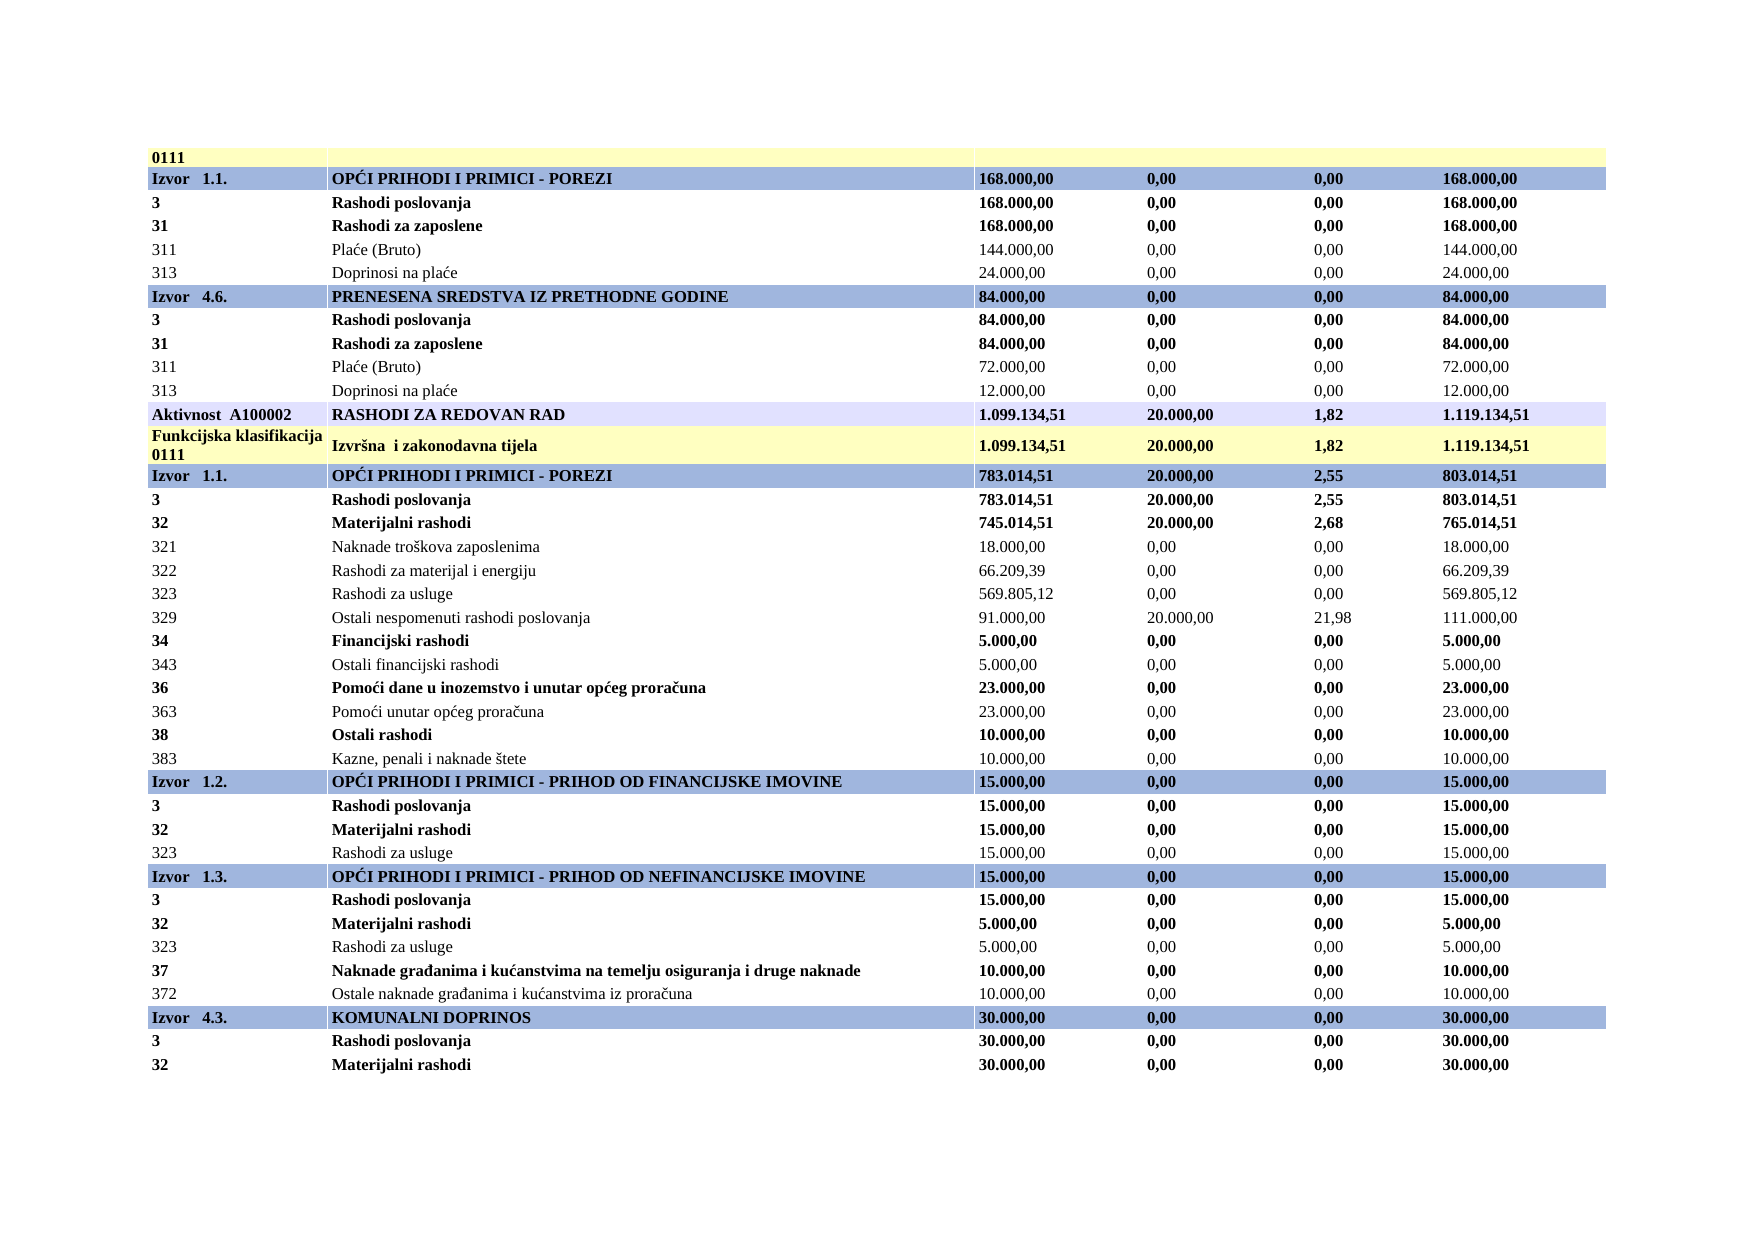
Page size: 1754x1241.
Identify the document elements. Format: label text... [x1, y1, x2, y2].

table_cell 10.000,00 [1438, 982, 1606, 1006]
table_cell 0,00 [1310, 535, 1438, 558]
table_cell Izvor 1.2. [148, 770, 327, 794]
table_cell 24.000,00 [1438, 261, 1606, 284]
table_cell 30.000,00 [1438, 1029, 1606, 1053]
table_cell 0,00 [1143, 911, 1310, 935]
table_cell 0,00 [1143, 676, 1310, 699]
table_cell 84.000,00 [975, 332, 1143, 355]
table_cell Izvršna i zakonodavna tijela [328, 426, 974, 464]
table_cell 3 [148, 190, 327, 214]
table_cell 0,00 [1310, 841, 1438, 864]
table_cell 0,00 [1310, 653, 1438, 676]
table_cell 0,00 [1143, 535, 1310, 558]
table_cell Pomoći dane u inozemstvo i unutar općeg proračuna [328, 676, 974, 699]
table_cell 343 [148, 653, 327, 676]
table_cell 0,00 [1143, 558, 1310, 582]
table_cell 168.000,00 [1438, 167, 1606, 190]
table_cell 0,00 [1143, 817, 1310, 841]
table_cell 783.014,51 [975, 464, 1143, 488]
table_cell Izvor 4.3. [148, 1006, 327, 1029]
table_cell 10.000,00 [1438, 959, 1606, 982]
table_cell 15.000,00 [975, 841, 1143, 864]
table_cell 0,00 [1143, 355, 1310, 379]
table_cell 18.000,00 [1438, 535, 1606, 558]
table_cell 1.119.134,51 [1438, 426, 1606, 464]
table_cell 363 [148, 700, 327, 723]
table_cell Rashodi za usluge [328, 841, 974, 864]
table_cell 0,00 [1143, 864, 1310, 888]
table_cell 12.000,00 [1438, 379, 1606, 402]
table_cell 20.000,00 [1143, 464, 1310, 488]
table_cell [1310, 148, 1438, 167]
table_cell 168.000,00 [975, 214, 1143, 237]
table_cell 0,00 [1310, 700, 1438, 723]
table_cell 20.000,00 [1143, 426, 1310, 464]
table_cell 745.014,51 [975, 511, 1143, 535]
table_cell 323 [148, 582, 327, 605]
table_cell RASHODI ZA REDOVAN RAD [328, 402, 974, 426]
table_cell Plaće (Bruto) [328, 238, 974, 261]
table_cell 30.000,00 [1438, 1053, 1606, 1076]
table_cell 5.000,00 [975, 935, 1143, 958]
table_cell 10.000,00 [1438, 723, 1606, 747]
table_cell 84.000,00 [975, 285, 1143, 308]
table_cell 0,00 [1310, 582, 1438, 605]
table_cell 0,00 [1310, 747, 1438, 770]
table_cell 32 [148, 1053, 327, 1076]
table_cell 3 [148, 794, 327, 817]
table_cell Rashodi poslovanja [328, 308, 974, 332]
table_cell 15.000,00 [1438, 864, 1606, 888]
table_cell 0,00 [1310, 238, 1438, 261]
table_cell 5.000,00 [975, 911, 1143, 935]
table_cell 32 [148, 911, 327, 935]
table_cell 311 [148, 355, 327, 379]
table_cell 12.000,00 [975, 379, 1143, 402]
table_cell 0,00 [1310, 558, 1438, 582]
table_cell 34 [148, 629, 327, 652]
table_cell 30.000,00 [1438, 1006, 1606, 1029]
table_cell 20.000,00 [1143, 605, 1310, 629]
table_cell Doprinosi na plaće [328, 261, 974, 284]
table_cell 0,00 [1143, 285, 1310, 308]
table_cell Financijski rashodi [328, 629, 974, 652]
table_cell 21,98 [1310, 605, 1438, 629]
table_cell [1438, 148, 1606, 167]
table_cell 23.000,00 [975, 700, 1143, 723]
table_cell 23.000,00 [1438, 700, 1606, 723]
table_cell 84.000,00 [1438, 285, 1606, 308]
table_cell 5.000,00 [975, 653, 1143, 676]
table_cell 15.000,00 [1438, 888, 1606, 911]
table_cell 20.000,00 [1143, 511, 1310, 535]
table_cell 0,00 [1143, 723, 1310, 747]
table_cell 5.000,00 [1438, 935, 1606, 958]
table_cell 0,00 [1310, 770, 1438, 794]
table_cell Izvor 1.1. [148, 167, 327, 190]
table_cell 0,00 [1310, 1006, 1438, 1029]
table_cell 0,00 [1310, 261, 1438, 284]
table_cell 91.000,00 [975, 605, 1143, 629]
table_cell 0,00 [1143, 214, 1310, 237]
table_cell 1.099.134,51 [975, 426, 1143, 464]
table_cell 36 [148, 676, 327, 699]
table_cell 0,00 [1143, 982, 1310, 1006]
table_cell 0,00 [1143, 935, 1310, 958]
table_cell 569.805,12 [975, 582, 1143, 605]
table_cell 168.000,00 [975, 167, 1143, 190]
table_cell 32 [148, 511, 327, 535]
table_cell 15.000,00 [1438, 794, 1606, 817]
table_cell 0111 [148, 148, 327, 167]
table_cell 1,82 [1310, 402, 1438, 426]
table_cell 0,00 [1310, 817, 1438, 841]
table_cell 20.000,00 [1143, 488, 1310, 511]
table_cell Rashodi poslovanja [328, 794, 974, 817]
table_cell 0,00 [1143, 1006, 1310, 1029]
table_cell Naknade troškova zaposlenima [328, 535, 974, 558]
table_cell 0,00 [1143, 261, 1310, 284]
table_cell 3 [148, 308, 327, 332]
table_cell 0,00 [1310, 190, 1438, 214]
table_cell Rashodi za usluge [328, 582, 974, 605]
table_cell 2,68 [1310, 511, 1438, 535]
table_cell 31 [148, 214, 327, 237]
table_cell 0,00 [1310, 308, 1438, 332]
table_cell 10.000,00 [975, 982, 1143, 1006]
table_cell 18.000,00 [975, 535, 1143, 558]
table_cell 66.209,39 [1438, 558, 1606, 582]
table_cell 10.000,00 [975, 723, 1143, 747]
table_cell 5.000,00 [975, 629, 1143, 652]
table_cell 2,55 [1310, 488, 1438, 511]
table_cell [1143, 148, 1310, 167]
table_cell 0,00 [1143, 653, 1310, 676]
table_cell 30.000,00 [975, 1006, 1143, 1029]
table_cell 0,00 [1143, 841, 1310, 864]
table_cell 3 [148, 1029, 327, 1053]
table_cell 84.000,00 [975, 308, 1143, 332]
table_cell 5.000,00 [1438, 911, 1606, 935]
table_cell 3 [148, 888, 327, 911]
table_cell 144.000,00 [975, 238, 1143, 261]
table_cell 0,00 [1143, 582, 1310, 605]
table_cell 313 [148, 261, 327, 284]
table_cell Ostali rashodi [328, 723, 974, 747]
table_cell 31 [148, 332, 327, 355]
table_cell 1,82 [1310, 426, 1438, 464]
table_cell 803.014,51 [1438, 488, 1606, 511]
table_cell 0,00 [1143, 794, 1310, 817]
table_cell 803.014,51 [1438, 464, 1606, 488]
table_cell OPĆI PRIHODI I PRIMICI - PRIHOD OD NEFINANCIJSKE IMOVINE [328, 864, 974, 888]
table_cell 0,00 [1143, 888, 1310, 911]
table_cell 0,00 [1310, 864, 1438, 888]
table_cell 323 [148, 935, 327, 958]
table_cell Rashodi za zaposlene [328, 214, 974, 237]
table_cell 0,00 [1310, 888, 1438, 911]
table_cell 0,00 [1143, 770, 1310, 794]
table_cell 0,00 [1310, 285, 1438, 308]
table_cell Kazne, penali i naknade štete [328, 747, 974, 770]
table_cell 23.000,00 [975, 676, 1143, 699]
table_cell 0,00 [1310, 629, 1438, 652]
table_cell 0,00 [1310, 214, 1438, 237]
table_cell 0,00 [1143, 747, 1310, 770]
table_cell 0,00 [1143, 190, 1310, 214]
table_cell Izvor 1.1. [148, 464, 327, 488]
table_cell Plaće (Bruto) [328, 355, 974, 379]
table_cell 1.119.134,51 [1438, 402, 1606, 426]
table_cell 0,00 [1143, 1053, 1310, 1076]
table_cell 383 [148, 747, 327, 770]
table_cell 0,00 [1143, 1029, 1310, 1053]
table_cell 0,00 [1310, 911, 1438, 935]
table_cell [975, 148, 1143, 167]
table_cell 3 [148, 488, 327, 511]
table_cell Aktivnost A100002 [148, 402, 327, 426]
table_cell 0,00 [1310, 794, 1438, 817]
table_cell 15.000,00 [975, 888, 1143, 911]
table_cell Rashodi za usluge [328, 935, 974, 958]
table_cell 144.000,00 [1438, 238, 1606, 261]
table_cell 0,00 [1143, 959, 1310, 982]
table_cell 10.000,00 [975, 747, 1143, 770]
table_cell 23.000,00 [1438, 676, 1606, 699]
table_cell 111.000,00 [1438, 605, 1606, 629]
table_cell Ostali nespomenuti rashodi poslovanja [328, 605, 974, 629]
table_cell 84.000,00 [1438, 308, 1606, 332]
table_cell 15.000,00 [975, 817, 1143, 841]
table_cell 0,00 [1310, 959, 1438, 982]
table_cell OPĆI PRIHODI I PRIMICI - PRIHOD OD FINANCIJSKE IMOVINE [328, 770, 974, 794]
table_cell 15.000,00 [975, 770, 1143, 794]
table_cell 323 [148, 841, 327, 864]
table_cell 0,00 [1143, 379, 1310, 402]
table_cell Rashodi poslovanja [328, 488, 974, 511]
table_cell Izvor 4.6. [148, 285, 327, 308]
table_cell 0,00 [1310, 1053, 1438, 1076]
table_cell Naknade građanima i kućanstvima na temelju osiguranja i druge naknade [328, 959, 974, 982]
table_cell 72.000,00 [1438, 355, 1606, 379]
table_cell 84.000,00 [1438, 332, 1606, 355]
table_cell 0,00 [1310, 379, 1438, 402]
table_cell Rashodi za zaposlene [328, 332, 974, 355]
table_cell 0,00 [1310, 676, 1438, 699]
table_cell 0,00 [1143, 700, 1310, 723]
table_cell 66.209,39 [975, 558, 1143, 582]
table_cell 30.000,00 [975, 1053, 1143, 1076]
table_cell 15.000,00 [975, 794, 1143, 817]
table_cell 15.000,00 [1438, 817, 1606, 841]
table_cell PRENESENA SREDSTVA IZ PRETHODNE GODINE [328, 285, 974, 308]
table_cell 10.000,00 [975, 959, 1143, 982]
table_cell 2,55 [1310, 464, 1438, 488]
table_cell 0,00 [1143, 629, 1310, 652]
table_cell Rashodi za materijal i energiju [328, 558, 974, 582]
table_cell Doprinosi na plaće [328, 379, 974, 402]
table_cell 321 [148, 535, 327, 558]
table_cell 569.805,12 [1438, 582, 1606, 605]
table_cell Rashodi poslovanja [328, 190, 974, 214]
table_cell 32 [148, 817, 327, 841]
table_cell KOMUNALNI DOPRINOS [328, 1006, 974, 1029]
table_cell 0,00 [1143, 308, 1310, 332]
table_cell 0,00 [1143, 167, 1310, 190]
table_cell Materijalni rashodi [328, 1053, 974, 1076]
table_cell 1.099.134,51 [975, 402, 1143, 426]
table_cell 0,00 [1310, 723, 1438, 747]
table_cell 5.000,00 [1438, 629, 1606, 652]
table_cell [328, 148, 974, 167]
table_cell 0,00 [1310, 332, 1438, 355]
table_cell Ostali financijski rashodi [328, 653, 974, 676]
table_cell 15.000,00 [975, 864, 1143, 888]
table_cell Ostale naknade građanima i kućanstvima iz proračuna [328, 982, 974, 1006]
table_cell 372 [148, 982, 327, 1006]
table_cell Funkcijska klasifikacija 0111 [148, 426, 327, 464]
table_cell 20.000,00 [1143, 402, 1310, 426]
table_cell 37 [148, 959, 327, 982]
table_cell 168.000,00 [1438, 214, 1606, 237]
table_cell 0,00 [1310, 1029, 1438, 1053]
table_cell 15.000,00 [1438, 770, 1606, 794]
table_cell 311 [148, 238, 327, 261]
table_cell 322 [148, 558, 327, 582]
table_cell Izvor 1.3. [148, 864, 327, 888]
table_cell Rashodi poslovanja [328, 888, 974, 911]
table_cell 783.014,51 [975, 488, 1143, 511]
table_cell 168.000,00 [975, 190, 1143, 214]
table_cell 38 [148, 723, 327, 747]
table_cell 329 [148, 605, 327, 629]
table_cell 0,00 [1310, 167, 1438, 190]
table_cell Pomoći unutar općeg proračuna [328, 700, 974, 723]
table_cell 0,00 [1143, 238, 1310, 261]
table_cell Materijalni rashodi [328, 911, 974, 935]
table_cell 24.000,00 [975, 261, 1143, 284]
table_cell 15.000,00 [1438, 841, 1606, 864]
table_cell 0,00 [1310, 982, 1438, 1006]
table_cell OPĆI PRIHODI I PRIMICI - POREZI [328, 464, 974, 488]
table_cell 5.000,00 [1438, 653, 1606, 676]
table_cell 10.000,00 [1438, 747, 1606, 770]
table_cell 0,00 [1310, 355, 1438, 379]
table_cell 765.014,51 [1438, 511, 1606, 535]
table_cell 0,00 [1310, 935, 1438, 958]
table_cell 0,00 [1143, 332, 1310, 355]
table_cell 168.000,00 [1438, 190, 1606, 214]
table_cell 72.000,00 [975, 355, 1143, 379]
table_cell Materijalni rashodi [328, 817, 974, 841]
table_cell 313 [148, 379, 327, 402]
table_cell Rashodi poslovanja [328, 1029, 974, 1053]
table_cell 30.000,00 [975, 1029, 1143, 1053]
table_cell Materijalni rashodi [328, 511, 974, 535]
table_cell OPĆI PRIHODI I PRIMICI - POREZI [328, 167, 974, 190]
